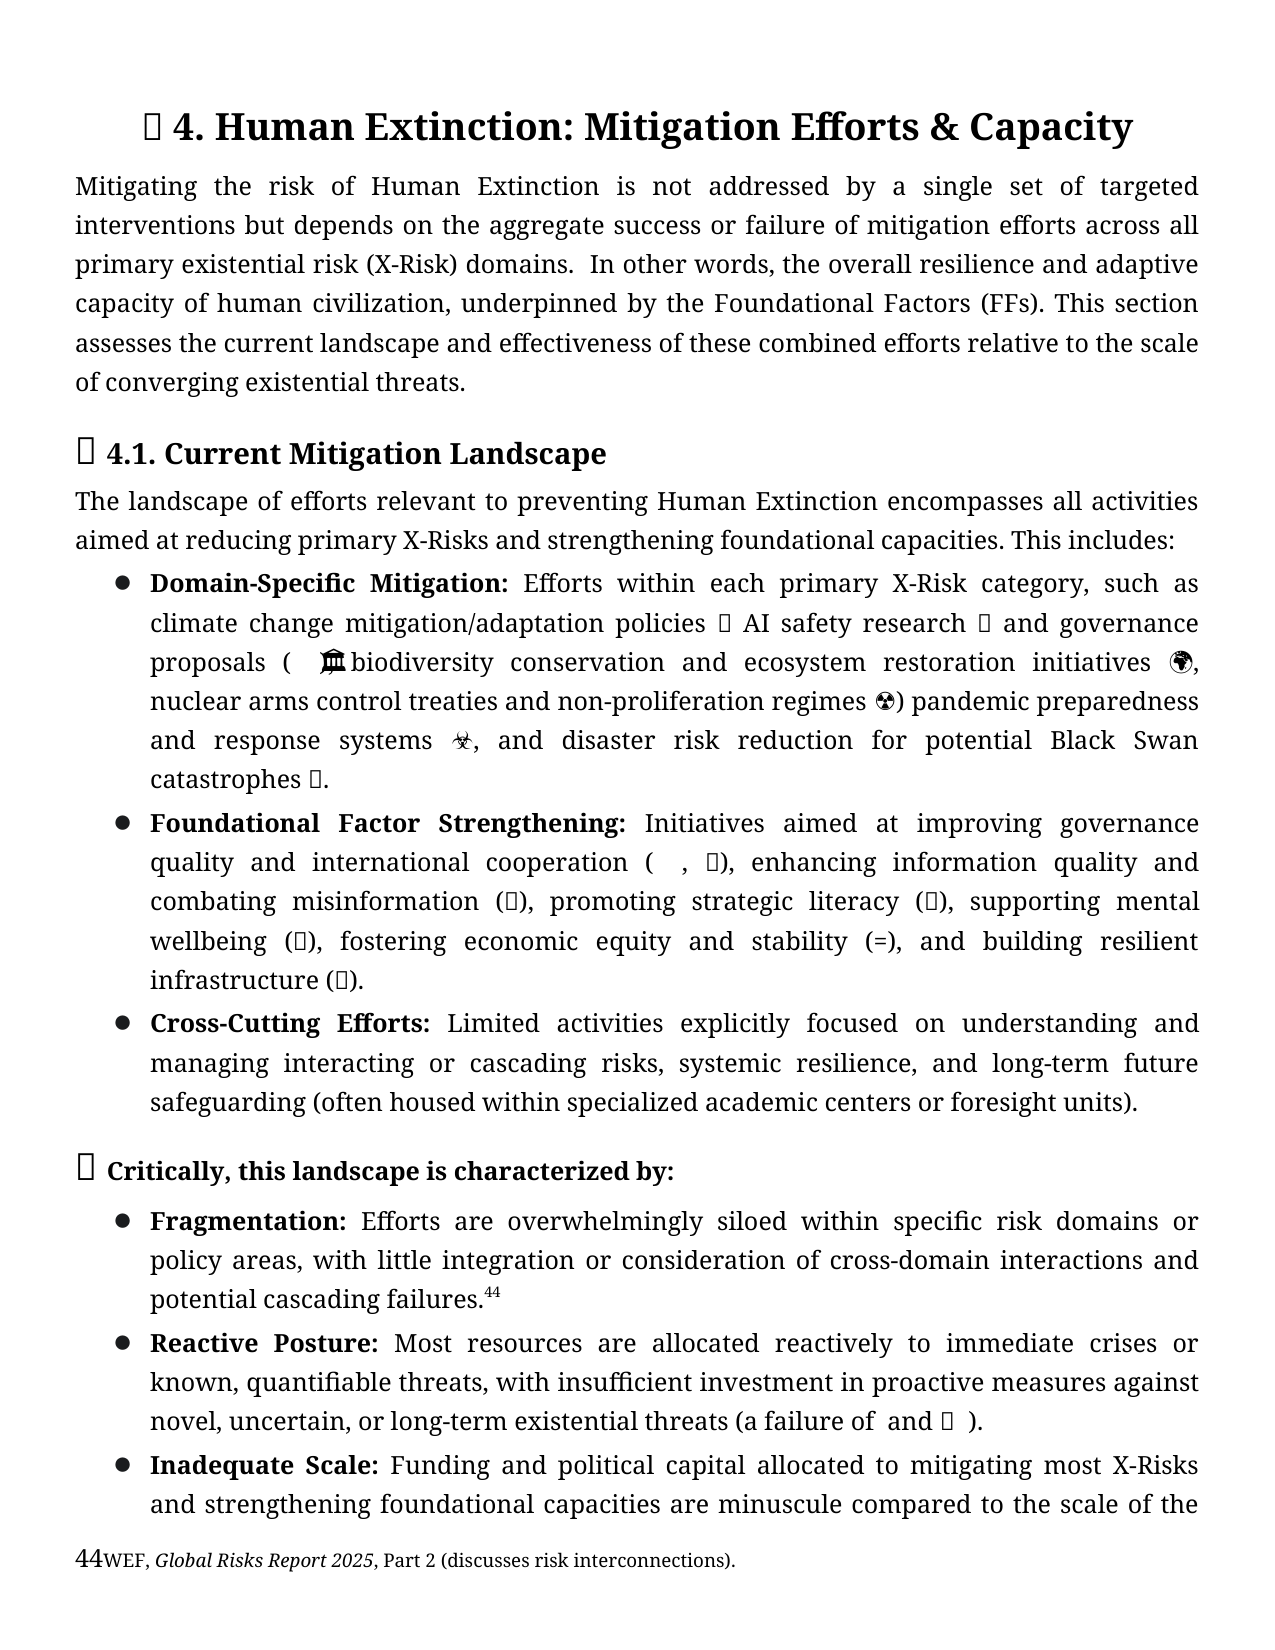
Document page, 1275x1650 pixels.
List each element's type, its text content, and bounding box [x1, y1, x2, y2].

list WEF, Global Risks Report 2025, Part 2 (discusses risk interconnections). [75, 1541, 1200, 1575]
subtitle 💀 Critically, this landscape is characterized by: [75, 1140, 1200, 1191]
list Inadequate Scale: Funding and political capital allocated to mitigating most X-Risks and strengthening foundational capacities are minuscule compared to the scale of the [112, 1443, 1200, 1521]
list Foundational Factor Strengthening: Initiatives aimed at improving governance quality and international cooperation (🏛️, 🤝), enhancing information quality and combating misinformation (📀), promoting strategic literacy (🔎), supporting mental wellbeing (🧠), fostering economic equity and stability (=), and building resilient infrastructure (🔌). [112, 801, 1200, 996]
list Domain-Specific Mitigation: Efforts within each primary X-Risk category, such as climate change mitigation/adaptation policies 🔥 AI safety research 🤖 and governance proposals (🏛️), biodiversity conservation and ecosystem restoration initiatives 🌍, nuclear arms control treaties and non-proliferation regimes ☢️) pandemic preparedness and response systems ☣️, and disaster risk reduction for potential Black Swan catastrophes 🦢. [112, 561, 1200, 796]
subtitle 💀 4. Human Extinction: Mitigation Efforts & Capacity [75, 100, 1200, 151]
text Mitigating the risk of Human Extinction is not addressed by a single set of targeted interventions but depends on the aggregate success or failure of mitigation efforts across all primary existential risk (X-Risk) domains. In other words, the overall resilience and adaptive capacity of human civilization, underpinned by the Foundational Factors (FFs). This section assesses the current landscape and effectiveness of these combined efforts relative to the scale of converging existential threats. [75, 169, 1200, 398]
list Cross-Cutting Efforts: Limited activities explicitly focused on understanding and managing interacting or cascading risks, systemic resilience, and long-term future safeguarding (often housed within specialized academic centers or foresight units). [112, 1001, 1200, 1118]
list Reactive Posture: Most resources are allocated reactively to immediate crises or known, quantifiable threats, with insufficient investment in proactive measures against novel, uncertain, or long-term existential threats (a failure of 🔎 and 🏛️). [112, 1321, 1200, 1438]
list Fragmentation: Efforts are overwhelmingly siloed within specific risk domains or policy areas, with little integration or consideration of cross-domain interactions and potential cascading failures. [112, 1199, 1200, 1316]
text The landscape of efforts relevant to preventing Human Extinction encompasses all activities aimed at reducing primary X-Risks and strengthening foundational capacities. This includes: [75, 483, 1200, 556]
subtitle 💀 4.1. Current Mitigation Landscape [75, 424, 1200, 476]
